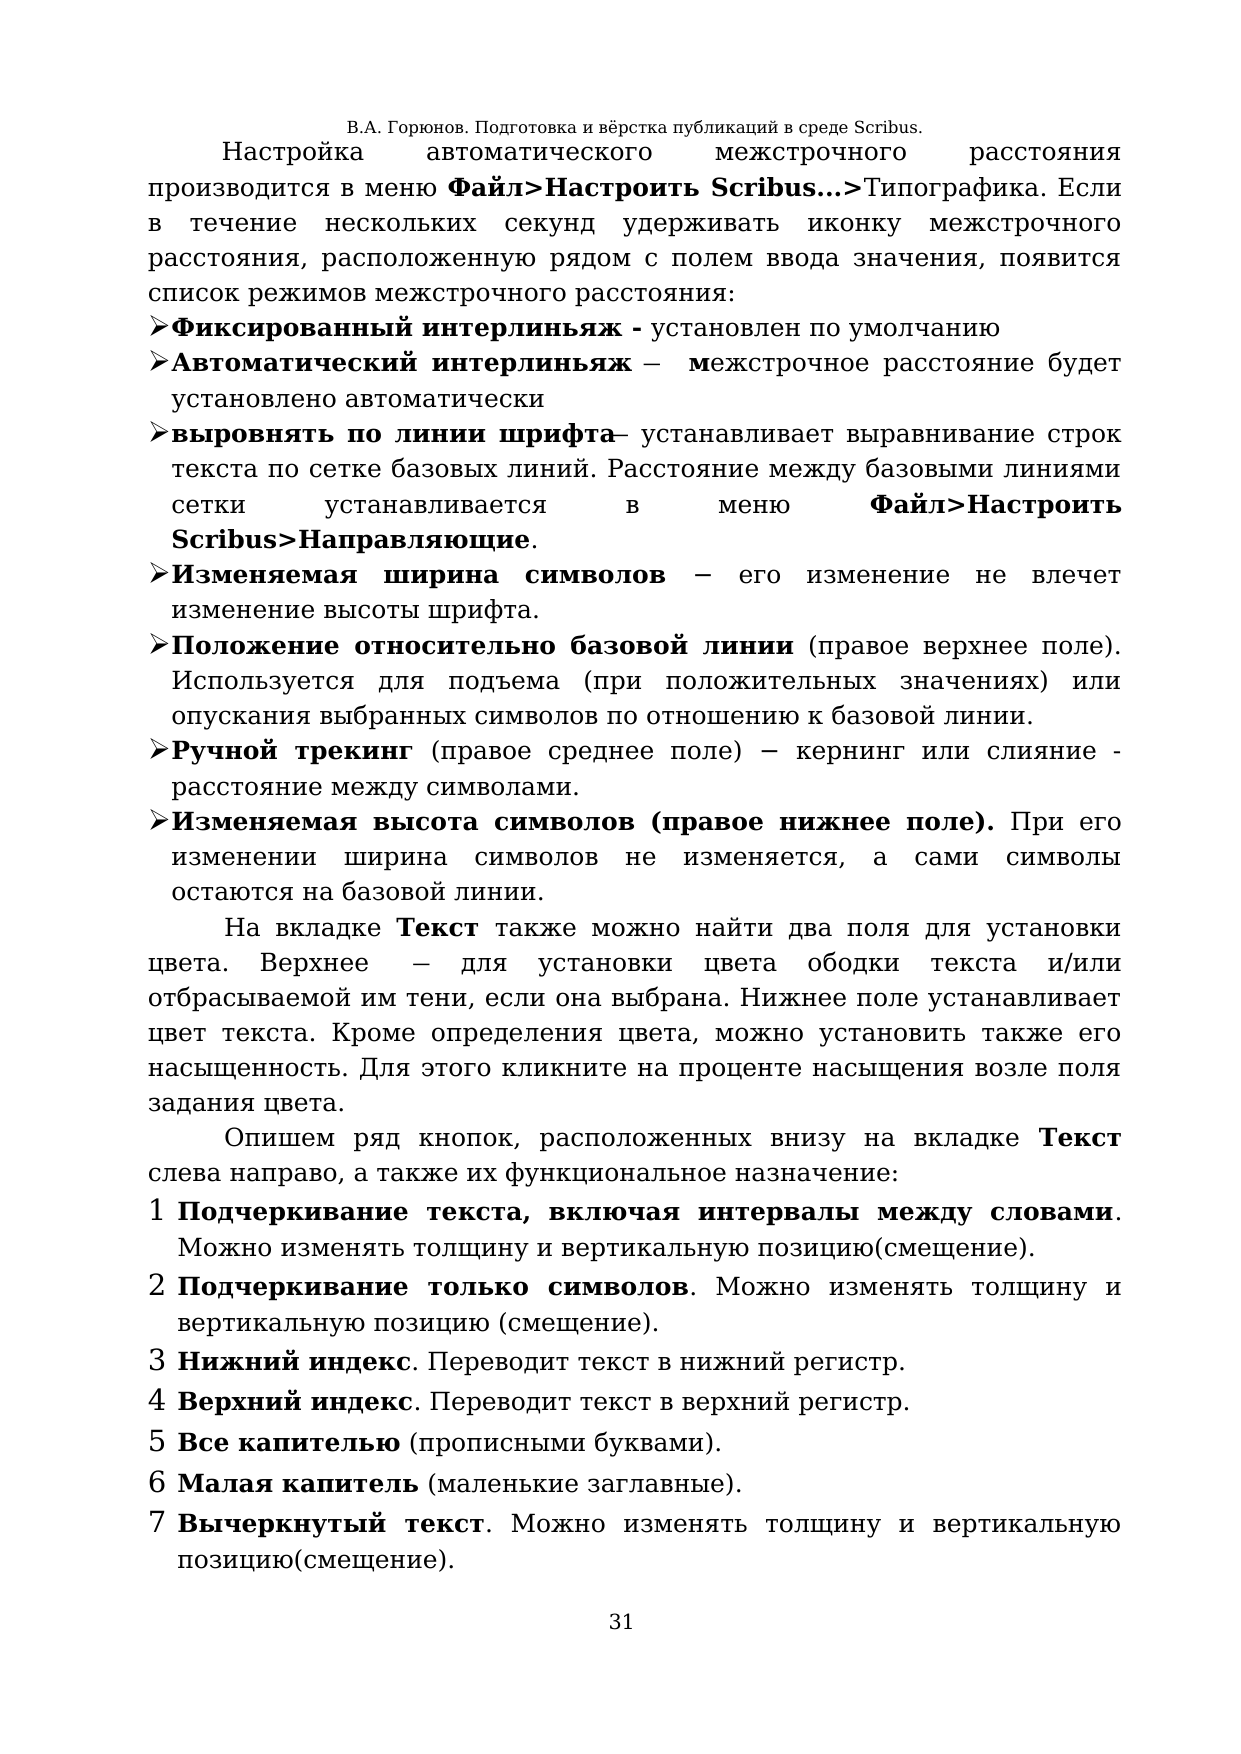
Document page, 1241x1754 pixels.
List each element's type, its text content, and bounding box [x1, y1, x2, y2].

text Опишем ряд кнопок, расположенных внизу на вкладке Текст слева направо, а также их функциональное назначение: [148, 1123, 1122, 1187]
list Нижний индекс. Переводит текст в нижний регистр. [148, 1343, 1122, 1377]
list Малая капитель (маленькие заглавные). [148, 1465, 1122, 1499]
list Верхний индекс. Переводит текст в верхний регистр. [148, 1383, 1122, 1417]
list Вычеркнутый текст. Можно изменять толщину и вертикальную позицию(смещение). [148, 1506, 1122, 1575]
list Изменяемая ширина символов − его изменение не влечет изменение высоты шрифта. [148, 560, 1122, 625]
list Подчеркивание только символов. Можно изменять толщину и вертикальную позицию (смещение). [148, 1268, 1122, 1337]
list Все капителью (прописными буквами). [148, 1424, 1122, 1458]
list Подчеркивание текста, включая интервалы между словами. Можно изменять толщину и вертикальную позицию(смещение). [148, 1193, 1122, 1262]
text На вкладке Текст также можно найти два поля для установки цвета. Верхнее ̶ для установки цвета ободки текста и/или отбрасываемой им тени, если она выбрана. Нижнее поле устанавливает цвет текста. Кроме определения цвета, можно установить также его насыщенность. Для этого кликните на проценте насыщения возле поля задания цвета. [148, 913, 1122, 1117]
list выровнять по линии шрифта ̶ устанавливает выравнивание строк текста по сетке базовых линий. Расстояние между базовыми линиями сетки устанавливается в меню Файл>Настроить Scribus>Направляющие. [148, 419, 1122, 554]
list Положение относительно базовой линии (правое верхнее поле). Используется для подъема (при положительных значениях) или опускания выбранных символов по отношению к базовой линии. [148, 631, 1122, 731]
list Автоматический интерлиньяж ̶ межстрочное расстояние будет установлено автоматически [148, 348, 1122, 413]
text Настройка автоматического межстрочного расстояния производится в меню Файл>Настроить Scribus...>Типографика. Если в течение нескольких секунд удерживать иконку межстрочного расстояния, расположенную рядом с полем ввода значения, появится список режимов межстрочного расстояния: [148, 137, 1122, 307]
list Изменяемая высота символов (правое нижнее поле). При его изменении ширина символов не изменяется, а сами символы остаются на базовой линии. [148, 807, 1122, 907]
list Ручной трекинг (правое среднее поле) − кернинг или слияние - расстояние между символами. [148, 736, 1122, 801]
list Фиксированный интерлиньяж - установлен по умолчанию [148, 313, 1122, 342]
